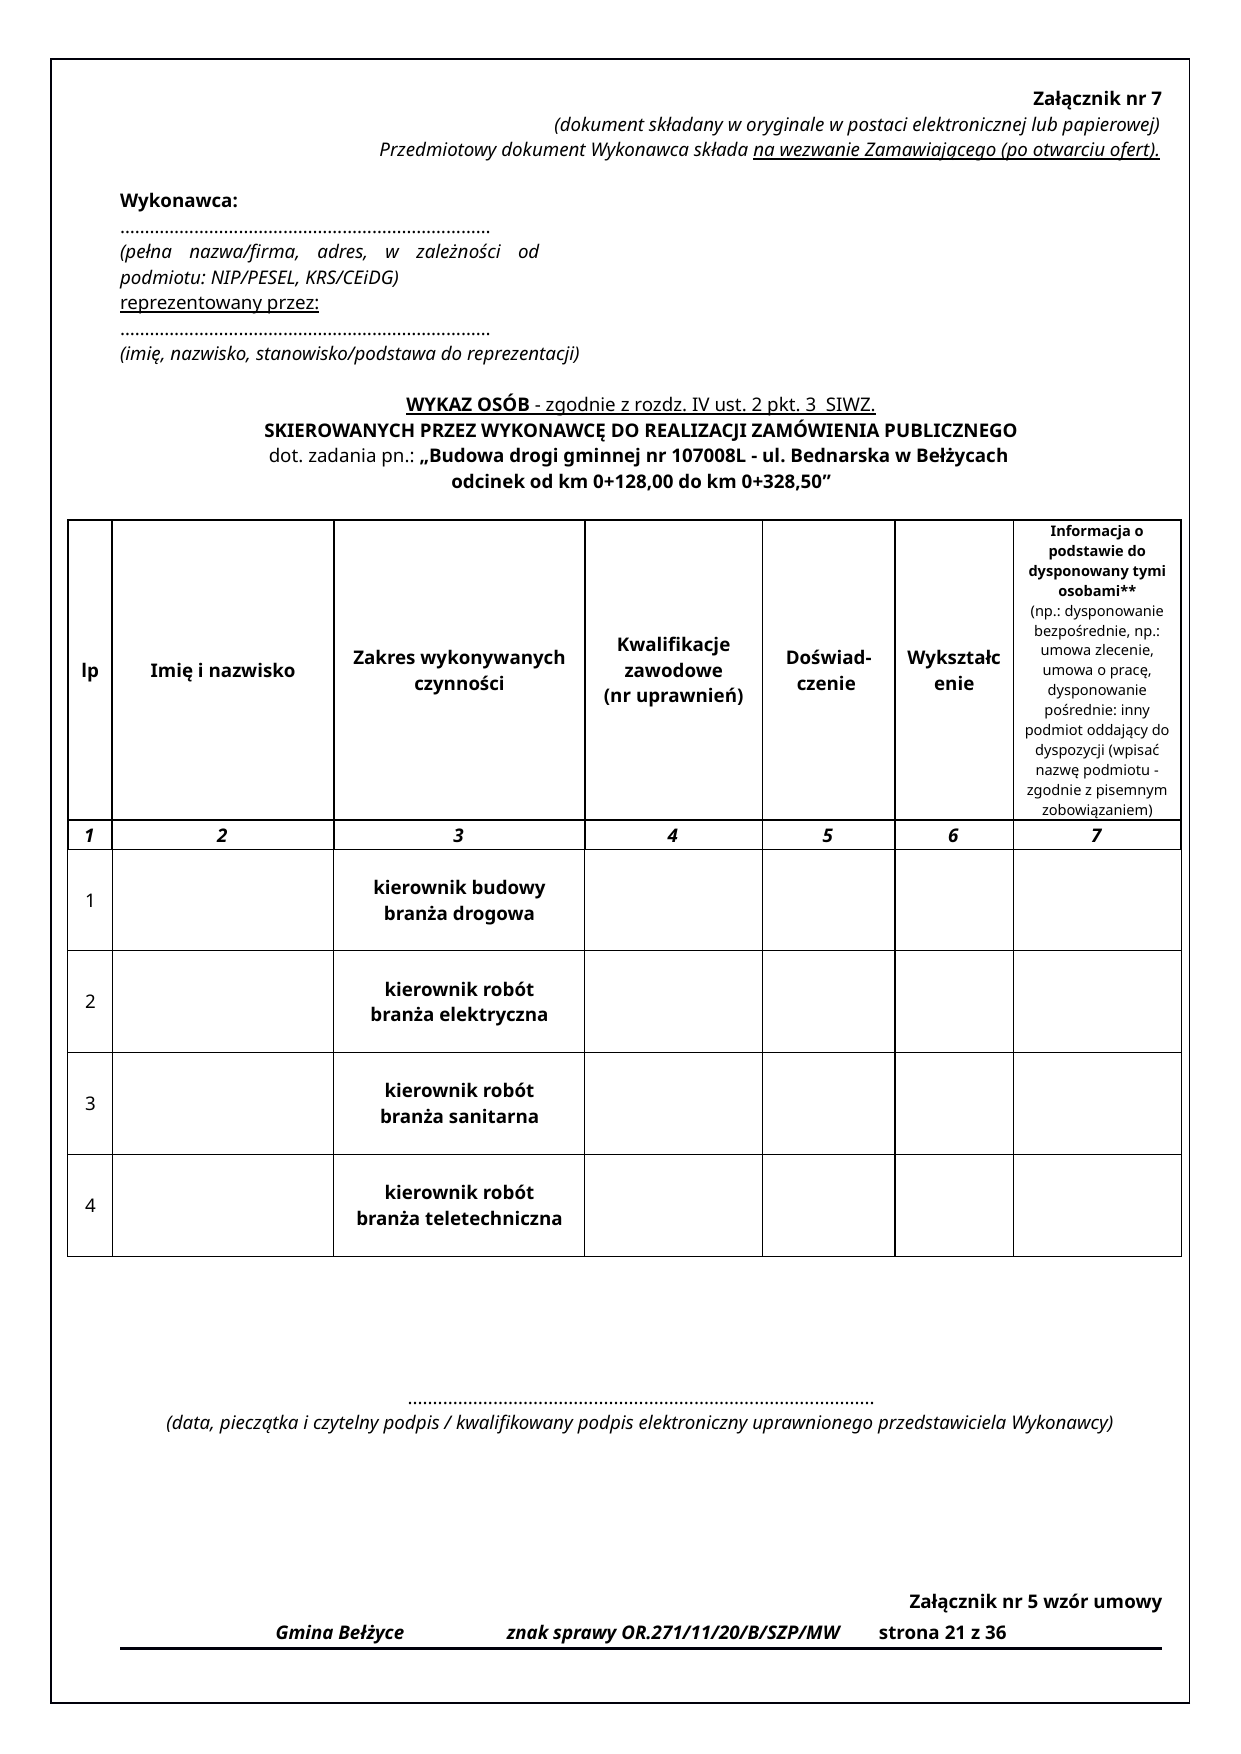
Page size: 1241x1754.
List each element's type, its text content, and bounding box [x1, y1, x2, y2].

table_cell [763, 951, 894, 1052]
table_cell 6 [896, 821, 1013, 848]
text ………………………………………………………………… [120, 315, 542, 341]
table_cell 7 [1014, 821, 1180, 848]
table_cell [1014, 951, 1181, 1052]
table_cell [1014, 1155, 1181, 1256]
table_header Zakres wykonywanych czynności [335, 521, 584, 819]
table_cell [763, 850, 894, 950]
table_cell 2 [113, 821, 333, 848]
table_cell [585, 1053, 762, 1154]
table_cell [896, 850, 1013, 950]
text (imię, nazwisko, stanowisko/podstawa do reprezentacji) [120, 341, 734, 366]
text odcinek od km 0+128,00 do km 0+328,50” [120, 468, 1162, 494]
table_cell 4 [68, 1155, 112, 1256]
table_cell [896, 1155, 1013, 1256]
table_header Wykształcenie [896, 521, 1013, 819]
text ............................................................................................. [120, 1384, 1162, 1410]
table_cell [113, 951, 333, 1052]
table_header Informacja o podstawie do dysponowany tymi osobami** (np.: dysponowanie bezpośrednie, np.: umowa zlecenie, umowa o pracę, dysponowanie pośrednie: inny podmiot oddający do dyspozycji (wpisać nazwę podmiotu - zgodnie z pisemnym zobowiązaniem) [1014, 521, 1180, 819]
table_cell [585, 1155, 762, 1256]
table_cell [113, 850, 333, 950]
table_cell 2 [68, 951, 112, 1052]
text dot. zadania pn.: „Budowa drogi gminnej nr 107008L - ul. Bednarska w Bełżycach [120, 443, 1162, 468]
text (dokument składany w oryginale w postaci elektronicznej lub papierowej) [120, 111, 1162, 136]
table_cell kierownik robót branża elektryczna [334, 951, 584, 1052]
text Załącznik nr 7 [120, 85, 1162, 111]
table_cell [763, 1155, 894, 1256]
table_header lp [69, 521, 111, 819]
table_cell [763, 1053, 894, 1154]
table_cell kierownik budowy branża drogowa [334, 850, 584, 950]
text (pełna nazwa/firma, adres, w zależności od podmiotu: NIP/PESEL, KRS/CEiDG) [120, 238, 542, 289]
table_header Imię i nazwisko [113, 521, 333, 819]
text Przedmiotowy dokument Wykonawca składa na wezwanie Zamawiającego (po otwarciu ofert). [120, 136, 1162, 162]
table_cell [113, 1053, 333, 1154]
text reprezentowany przez: [120, 289, 1162, 315]
table_cell 4 [586, 821, 762, 848]
text SKIEROWANYCH PRZEZ WYKONAWCĘ DO REALIZACJI ZAMÓWIENIA PUBLICZNEGO [120, 417, 1162, 443]
table_cell [896, 951, 1013, 1052]
table_cell 5 [763, 821, 894, 848]
table_cell [1014, 850, 1181, 950]
text Wykonawca: [120, 187, 1162, 213]
table_cell [585, 850, 762, 950]
table_header Kwalifikacje zawodowe (nr uprawnień) [586, 521, 762, 819]
table_header Doświad- czenie [763, 521, 894, 819]
table_cell kierownik robót branża sanitarna [334, 1053, 584, 1154]
table_cell kierownik robót branża teletechniczna [334, 1155, 584, 1256]
text WYKAZ OSÓB - zgodnie z rozdz. IV ust. 2 pkt. 3 SIWZ. [120, 392, 1162, 417]
table_cell [113, 1155, 333, 1256]
table_cell [1014, 1053, 1181, 1154]
text (data, pieczątka i czytelny podpis / kwalifikowany podpis elektroniczny uprawnionego przedstawiciela Wykonawcy) [120, 1410, 1162, 1435]
table_cell [896, 1053, 1013, 1154]
table_cell 3 [68, 1053, 112, 1154]
table_cell 1 [69, 821, 111, 848]
table_cell 3 [335, 821, 584, 848]
table_cell [585, 951, 762, 1052]
text ………………………………………………………………… [120, 213, 542, 238]
table_cell 1 [68, 850, 112, 950]
text Załącznik nr 5 wzór umowy [120, 1588, 1162, 1614]
